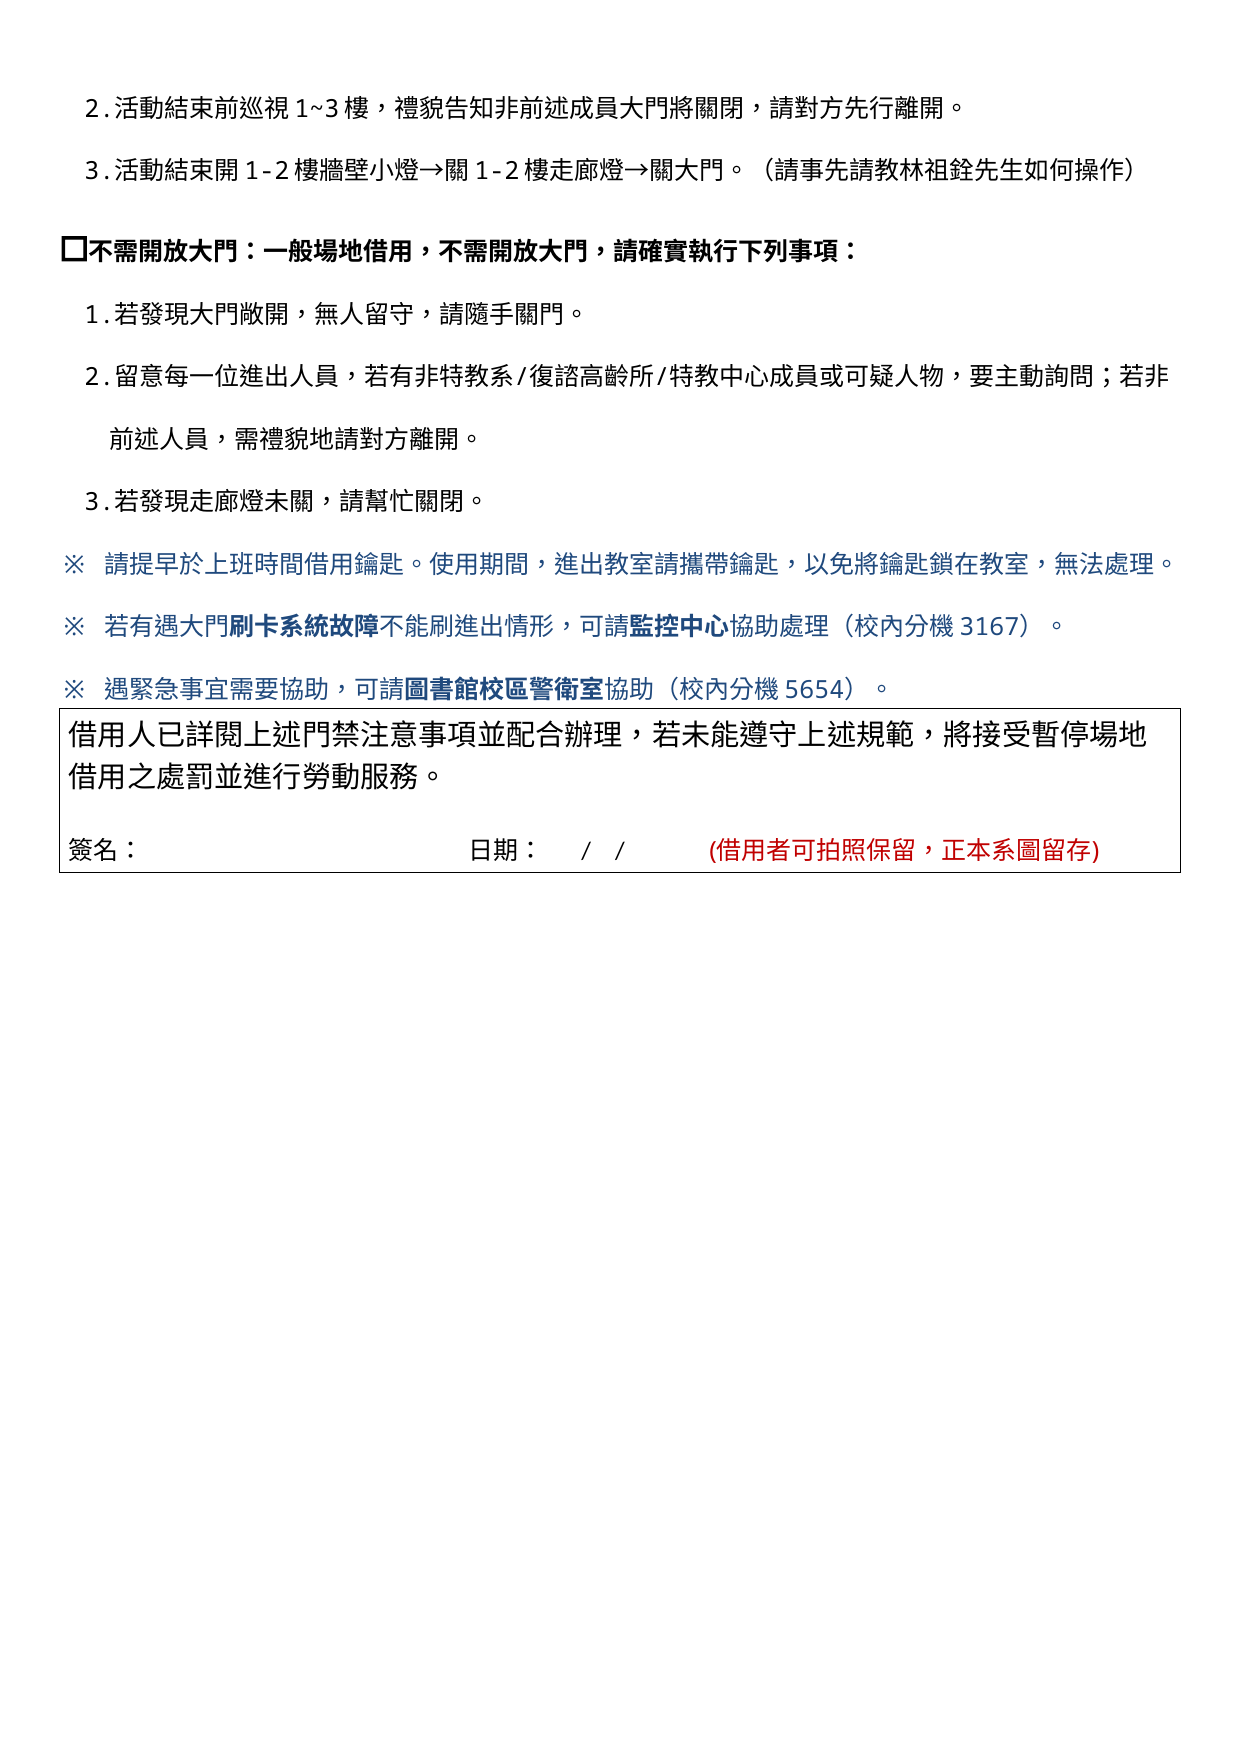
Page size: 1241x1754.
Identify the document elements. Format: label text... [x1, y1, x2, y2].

text 2.留意每一位進出人員，若有非特教系/復諮高齡所/特教中心成員或可疑人物，要主動詢問；若非前述人員，需禮貌地請對方離開。 [84, 333, 1181, 458]
text 借用人已詳閱上述門禁注意事項並配合辦理，若未能遵守上述規範，將接受暫停場地借用之處罰並進行勞動服務。 [60, 709, 1180, 796]
text 簽名： 日期： / / (借用者可拍照保留，正本系圖留存) [60, 804, 1180, 872]
text ※ 若有遇大門刷卡系統故障不能刷進出情形，可請監控中心協助處理（校內分機3167）。 [59, 583, 1181, 646]
text 不需開放大門：一般場地借用，不需開放大門，請確實執行下列事項： [59, 208, 1181, 271]
text ※ 遇緊急事宜需要協助，可請圖書館校區警衛室協助（校內分機5654）。 [59, 646, 1181, 708]
text 3.活動結束開1-2樓牆壁小燈→關1-2樓走廊燈→關大門。（請事先請教林祖銓先生如何操作） [84, 127, 1181, 189]
text ※ 請提早於上班時間借用鑰匙。使用期間，進出教室請攜帶鑰匙，以免將鑰匙鎖在教室，無法處理。 [59, 521, 1181, 583]
text 1.若發現大門敞開，無人留守，請隨手關門。 [84, 271, 1181, 333]
text 3.若發現走廊燈未關，請幫忙關閉。 [84, 458, 1181, 521]
text 2.活動結束前巡視1~3樓，禮貌告知非前述成員大門將關閉，請對方先行離開。 [84, 64, 1181, 127]
